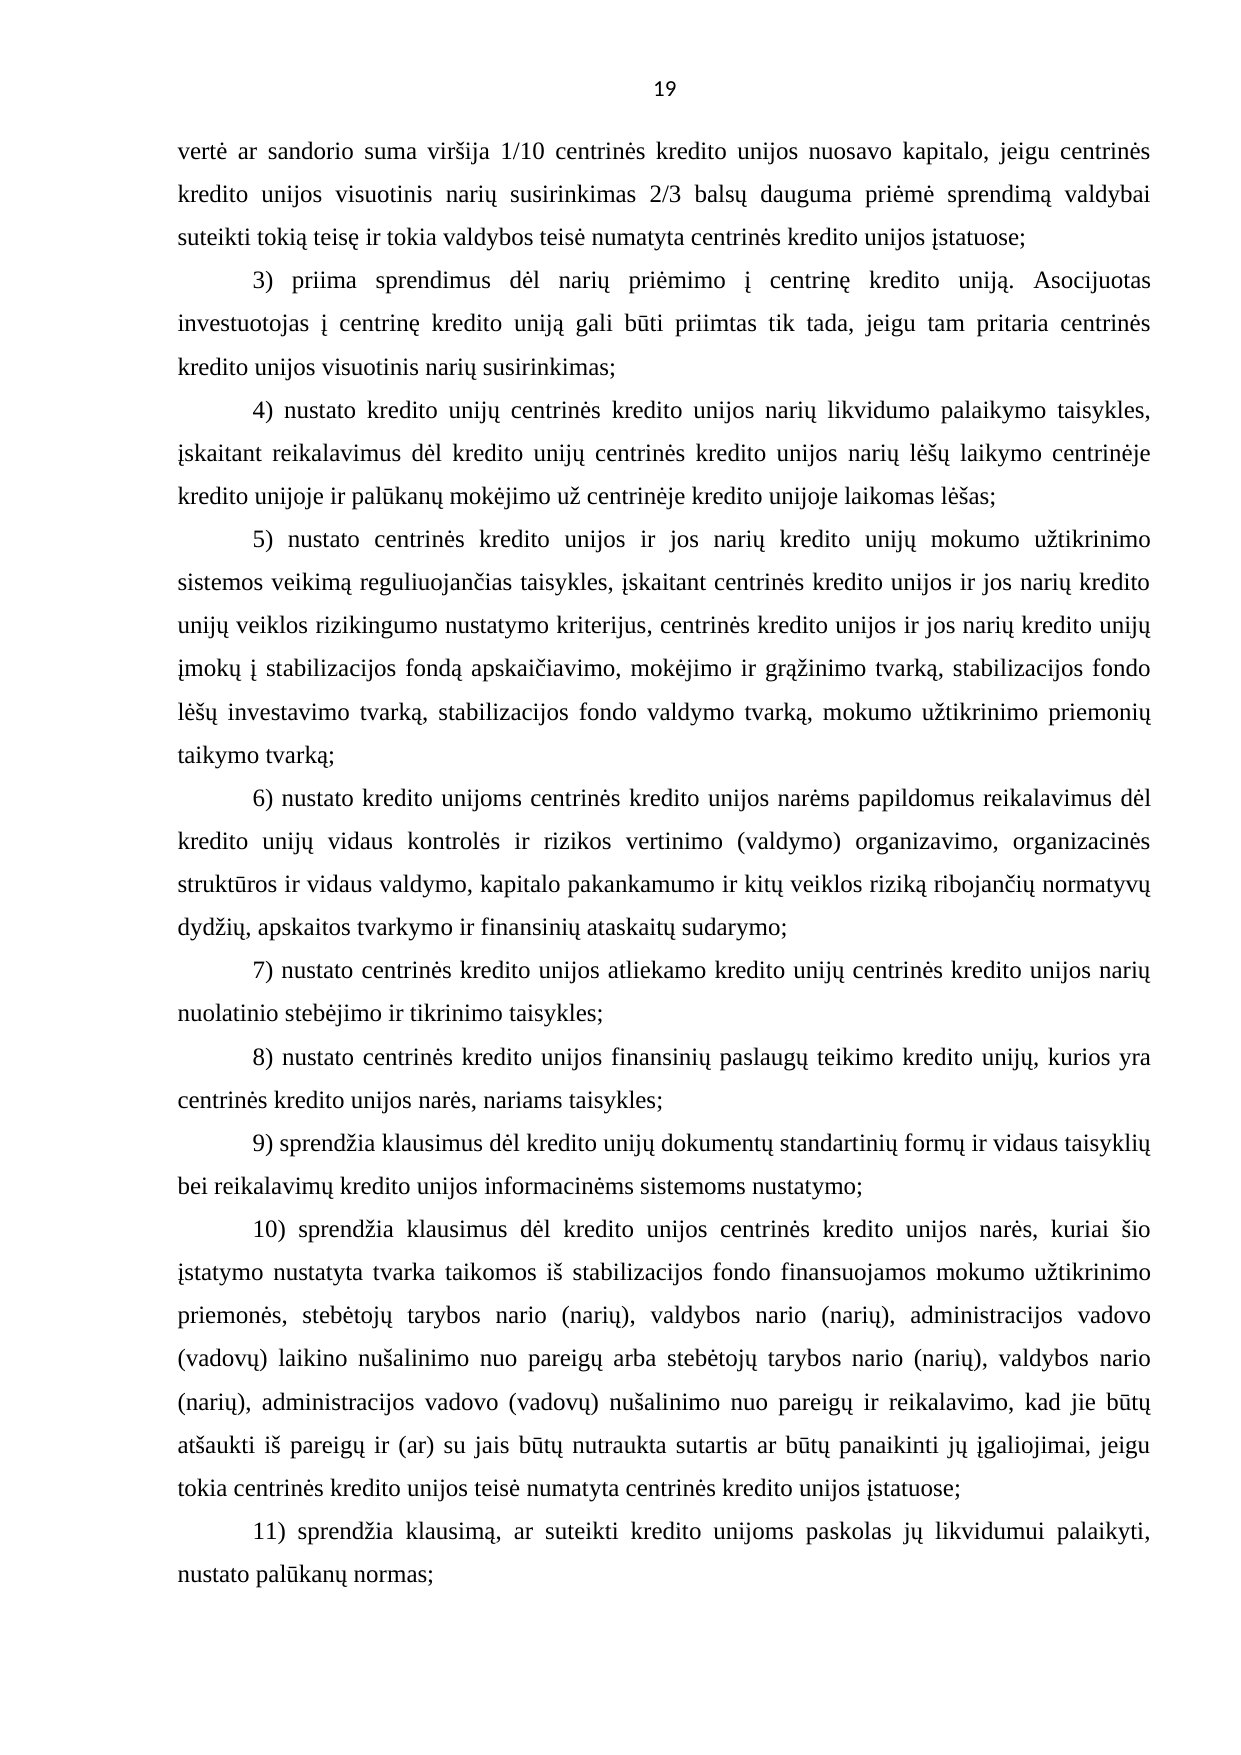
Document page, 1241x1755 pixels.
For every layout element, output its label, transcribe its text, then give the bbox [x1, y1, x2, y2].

text 3) priima sprendimus dėl narių priėmimo į centrinę kredito uniją. Asocijuotas investuotojas į centrinę kredito uniją gali būti priimtas tik tada, jeigu tam pritaria centrinės kredito unijos visuotinis narių susirinkimas; [177, 265, 1152, 380]
text 11) sprendžia klausimą, ar suteikti kredito unijoms paskolas jų likvidumui palaikyti, nustato palūkanų normas; [177, 1516, 1152, 1588]
text 6) nustato kredito unijoms centrinės kredito unijos narėms papildomus reikalavimus dėl kredito unijų vidaus kontrolės ir rizikos vertinimo (valdymo) organizavimo, organizacinės struktūros ir vidaus valdymo, kapitalo pakankamumo ir kitų veiklos riziką ribojančių normatyvų dydžių, apskaitos tvarkymo ir finansinių ataskaitų sudarymo; [177, 783, 1152, 941]
text 4) nustato kredito unijų centrinės kredito unijos narių likvidumo palaikymo taisykles, įskaitant reikalavimus dėl kredito unijų centrinės kredito unijos narių lėšų laikymo centrinėje kredito unijoje ir palūkanų mokėjimo už centrinėje kredito unijoje laikomas lėšas; [177, 395, 1152, 510]
text 7) nustato centrinės kredito unijos atliekamo kredito unijų centrinės kredito unijos narių nuolatinio stebėjimo ir tikrinimo taisykles; [177, 955, 1152, 1027]
text 8) nustato centrinės kredito unijos finansinių paslaugų teikimo kredito unijų, kurios yra centrinės kredito unijos narės, nariams taisykles; [177, 1042, 1152, 1113]
text vertė ar sandorio suma viršija 1/10 centrinės kredito unijos nuosavo kapitalo, jeigu centrinės kredito unijos visuotinis narių susirinkimas 2/3 balsų dauguma priėmė sprendimą valdybai suteikti tokią teisę ir tokia valdybos teisė numatyta centrinės kredito unijos įstatuose; [177, 136, 1152, 251]
text 10) sprendžia klausimus dėl kredito unijos centrinės kredito unijos narės, kuriai šio įstatymo nustatyta tvarka taikomos iš stabilizacijos fondo finansuojamos mokumo užtikrinimo priemonės, stebėtojų tarybos nario (narių), valdybos nario (narių), administracijos vadovo (vadovų) laikino nušalinimo nuo pareigų arba stebėtojų tarybos nario (narių), valdybos nario (narių), administracijos vadovo (vadovų) nušalinimo nuo pareigų ir reikalavimo, kad jie būtų atšaukti iš pareigų ir (ar) su jais būtų nutraukta sutartis ar būtų panaikinti jų įgaliojimai, jeigu tokia centrinės kredito unijos teisė numatyta centrinės kredito unijos įstatuose; [177, 1214, 1152, 1502]
text 9) sprendžia klausimus dėl kredito unijų dokumentų standartinių formų ir vidaus taisyklių bei reikalavimų kredito unijos informacinėms sistemoms nustatymo; [177, 1128, 1152, 1200]
text 5) nustato centrinės kredito unijos ir jos narių kredito unijų mokumo užtikrinimo sistemos veikimą reguliuojančias taisykles, įskaitant centrinės kredito unijos ir jos narių kredito unijų veiklos rizikingumo nustatymo kriterijus, centrinės kredito unijos ir jos narių kredito unijų įmokų į stabilizacijos fondą apskaičiavimo, mokėjimo ir grąžinimo tvarką, stabilizacijos fondo lėšų investavimo tvarką, stabilizacijos fondo valdymo tvarką, mokumo užtikrinimo priemonių taikymo tvarką; [177, 524, 1152, 768]
